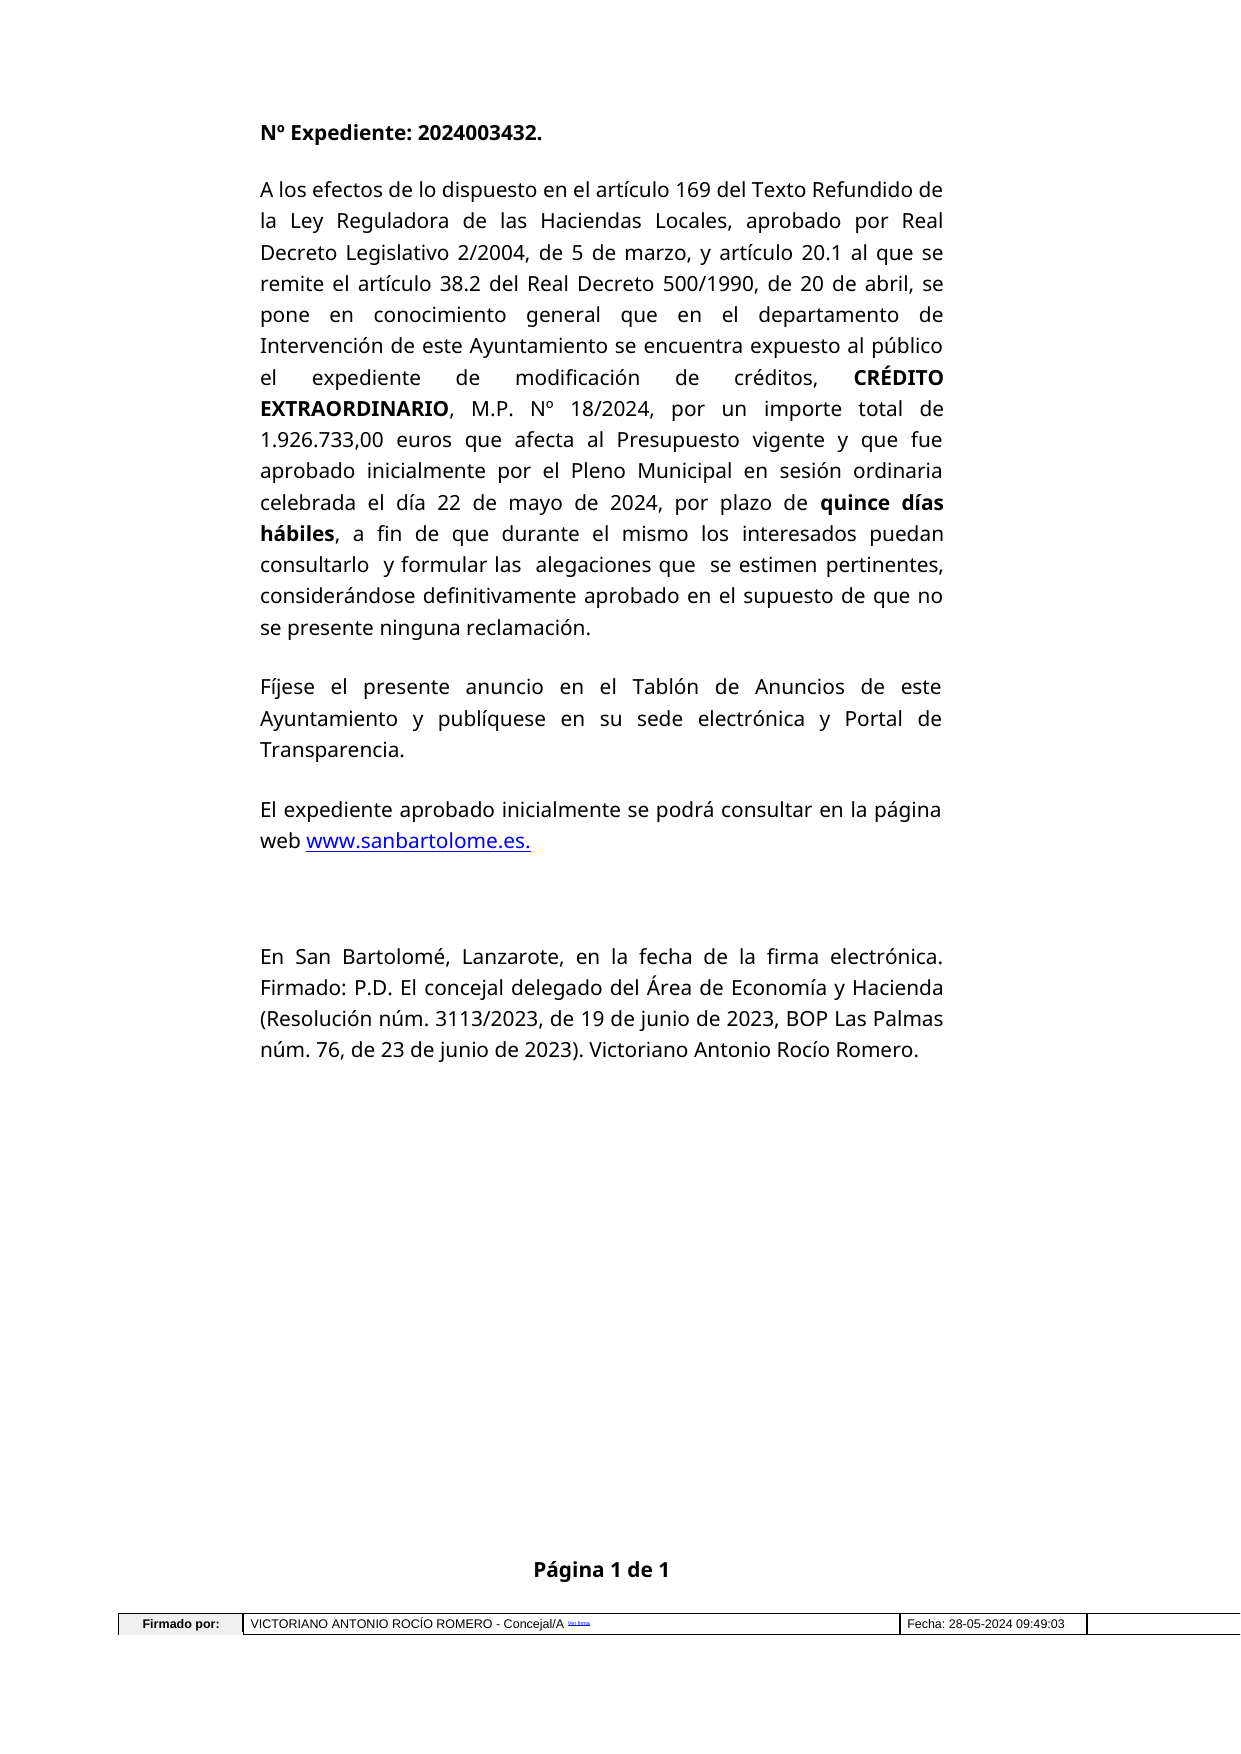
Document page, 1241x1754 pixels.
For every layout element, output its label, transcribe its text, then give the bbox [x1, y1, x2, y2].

table_header Fecha: 28-05-2024 09:49:03 [901, 1614, 1086, 1634]
text Página 1 de 1 [242, 1555, 961, 1584]
table_header [1088, 1614, 1240, 1634]
text En San Bartolomé, Lanzarote, en la fecha de la firma electrónica. Firmado: P.D. El concejal delegado del Área de Economía y Hacienda (Resolución núm. 3113/2023, de 19 de junio de 2023, BOP Las Palmas núm. 76, de 23 de junio de 2023). Victoriano Antonio Rocío Romero. [260, 942, 944, 1064]
text Fíjese el presente anuncio en el Tablón de Anuncios de este Ayuntamiento y publíquese en su sede electrónica y Portal de Transparencia. [260, 672, 943, 763]
text A los efectos de lo dispuesto en el artículo 169 del Texto Refundido de la Ley Reguladora de las Haciendas Locales, aprobado por Real Decreto Legislativo 2/2004, de 5 de marzo, y artículo 20.1 al que se remite el artículo 38.2 del Real Decreto 500/1990, de 20 de abril, se pone en conocimiento general que en el departamento de Intervención de este Ayuntamiento se encuentra expuesto al público el expediente de modificación de créditos, CRÉDITO EXTRAORDINARIO, M.P. Nº 18/2024, por un importe total de 1.926.733,00 euros que afecta al Presupuesto vigente y que fue aprobado inicialmente por el Pleno Municipal en sesión ordinaria celebrada el día 22 de mayo de 2024, por plazo de quince días hábiles, a fin de que durante el mismo los interesados puedan consultarlo y formular las alegaciones que se estimen pertinentes, considerándose definitivamente aprobado en el supuesto de que no se presente ninguna reclamación. [260, 175, 944, 641]
text Nº Expediente: 2024003432. [260, 118, 1122, 147]
table_header VICTORIANO ANTONIO ROCÍO ROMERO - Concejal/A Ver firma [244, 1614, 899, 1634]
text El expediente aprobado inicialmente se podrá consultar en la página web www.sanbartolome.es. [260, 795, 942, 855]
table_header Firmado por: [119, 1614, 242, 1632]
